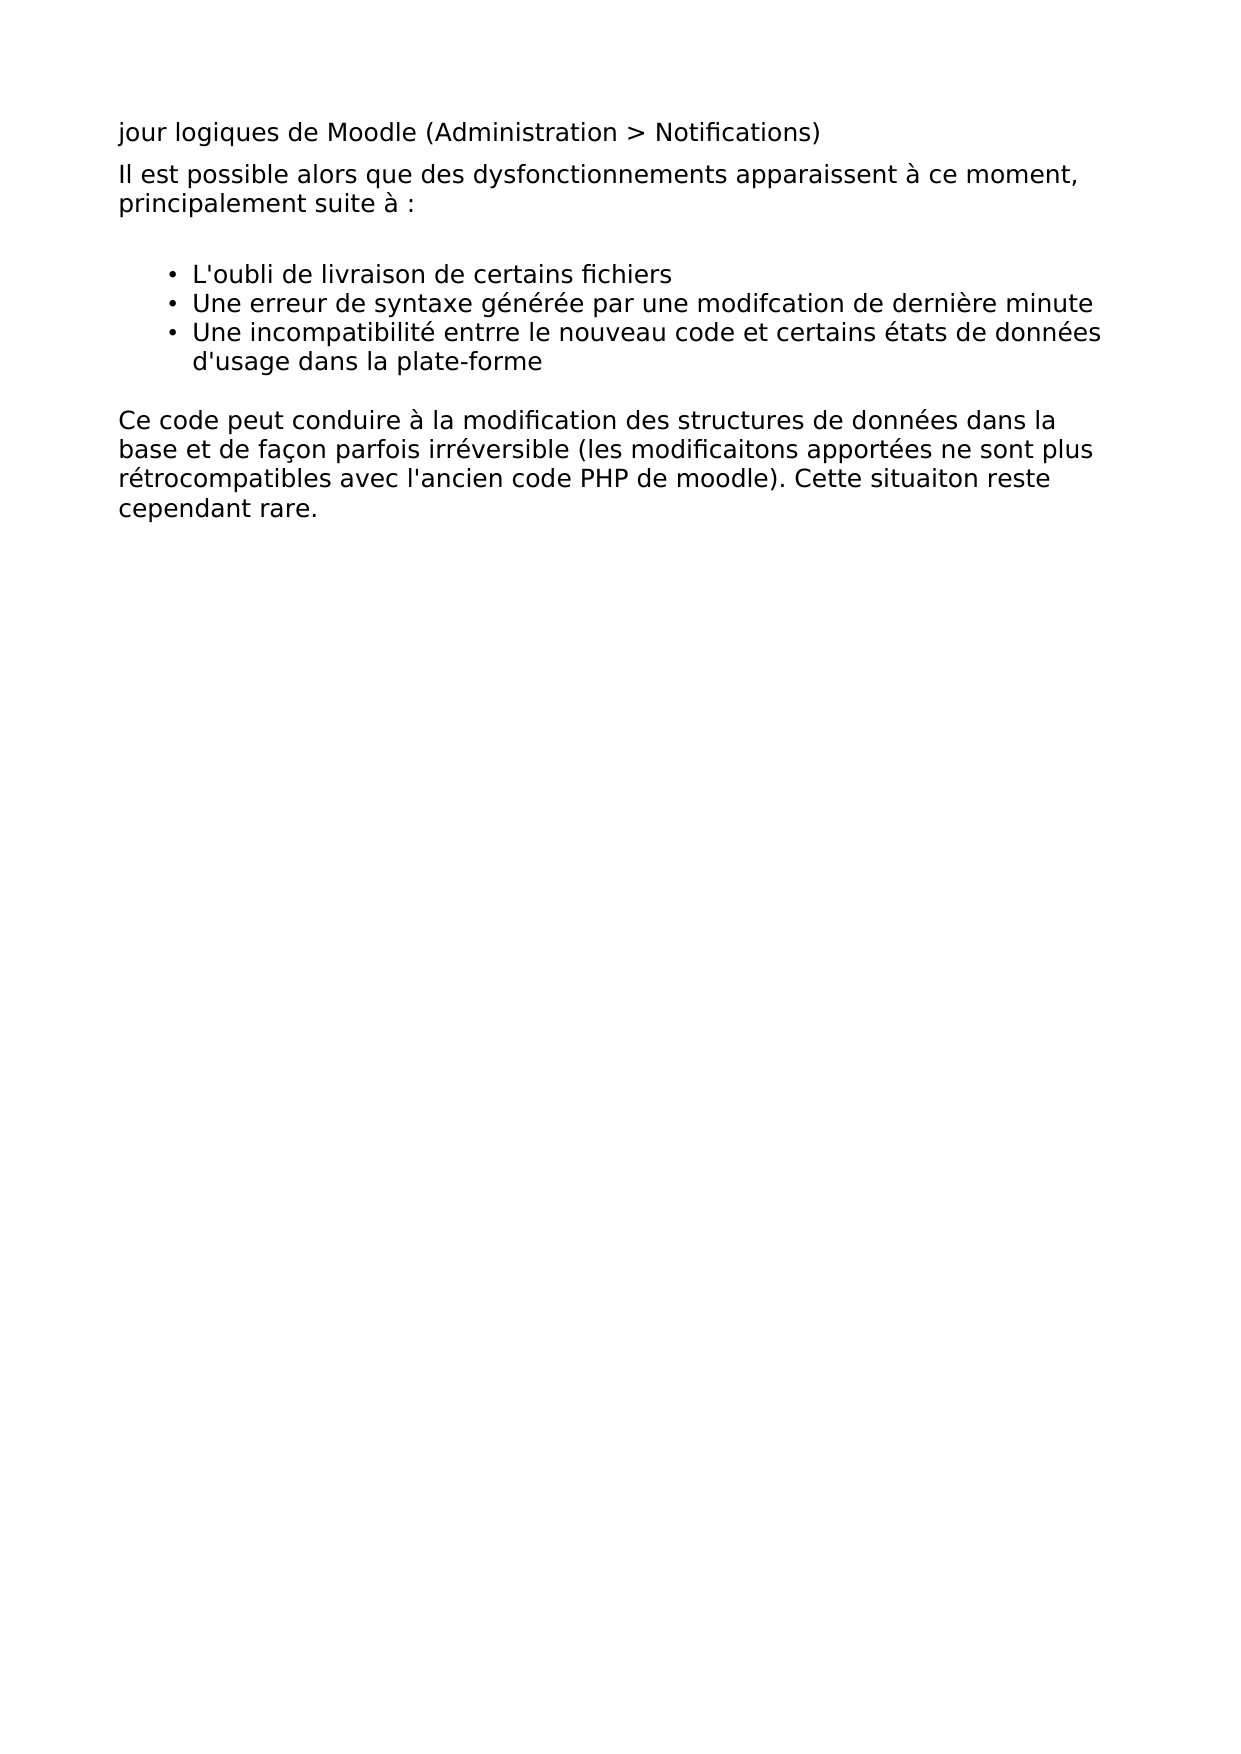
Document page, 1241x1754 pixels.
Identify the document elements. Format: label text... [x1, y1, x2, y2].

list L'oubli de livraison de certains fichiers [177, 260, 1122, 289]
text Il est possible alors que des dysfonctionnements apparaissent à ce moment, principalement suite à : [118, 160, 1122, 218]
text jour logiques de Moodle (Administration > Notifications) [118, 118, 1122, 147]
list Une incompatibilité entrre le nouveau code et certains états de données d'usage dans la plate-forme [177, 318, 1122, 377]
text Ce code peut conduire à la modification des structures de données dans la base et de façon parfois irréversible (les modificaitons apportées ne sont plus rétrocompatibles avec l'ancien code PHP de moodle). Cette situaiton reste cependant rare. [118, 406, 1122, 523]
list Une erreur de syntaxe générée par une modifcation de dernière minute [177, 289, 1122, 318]
